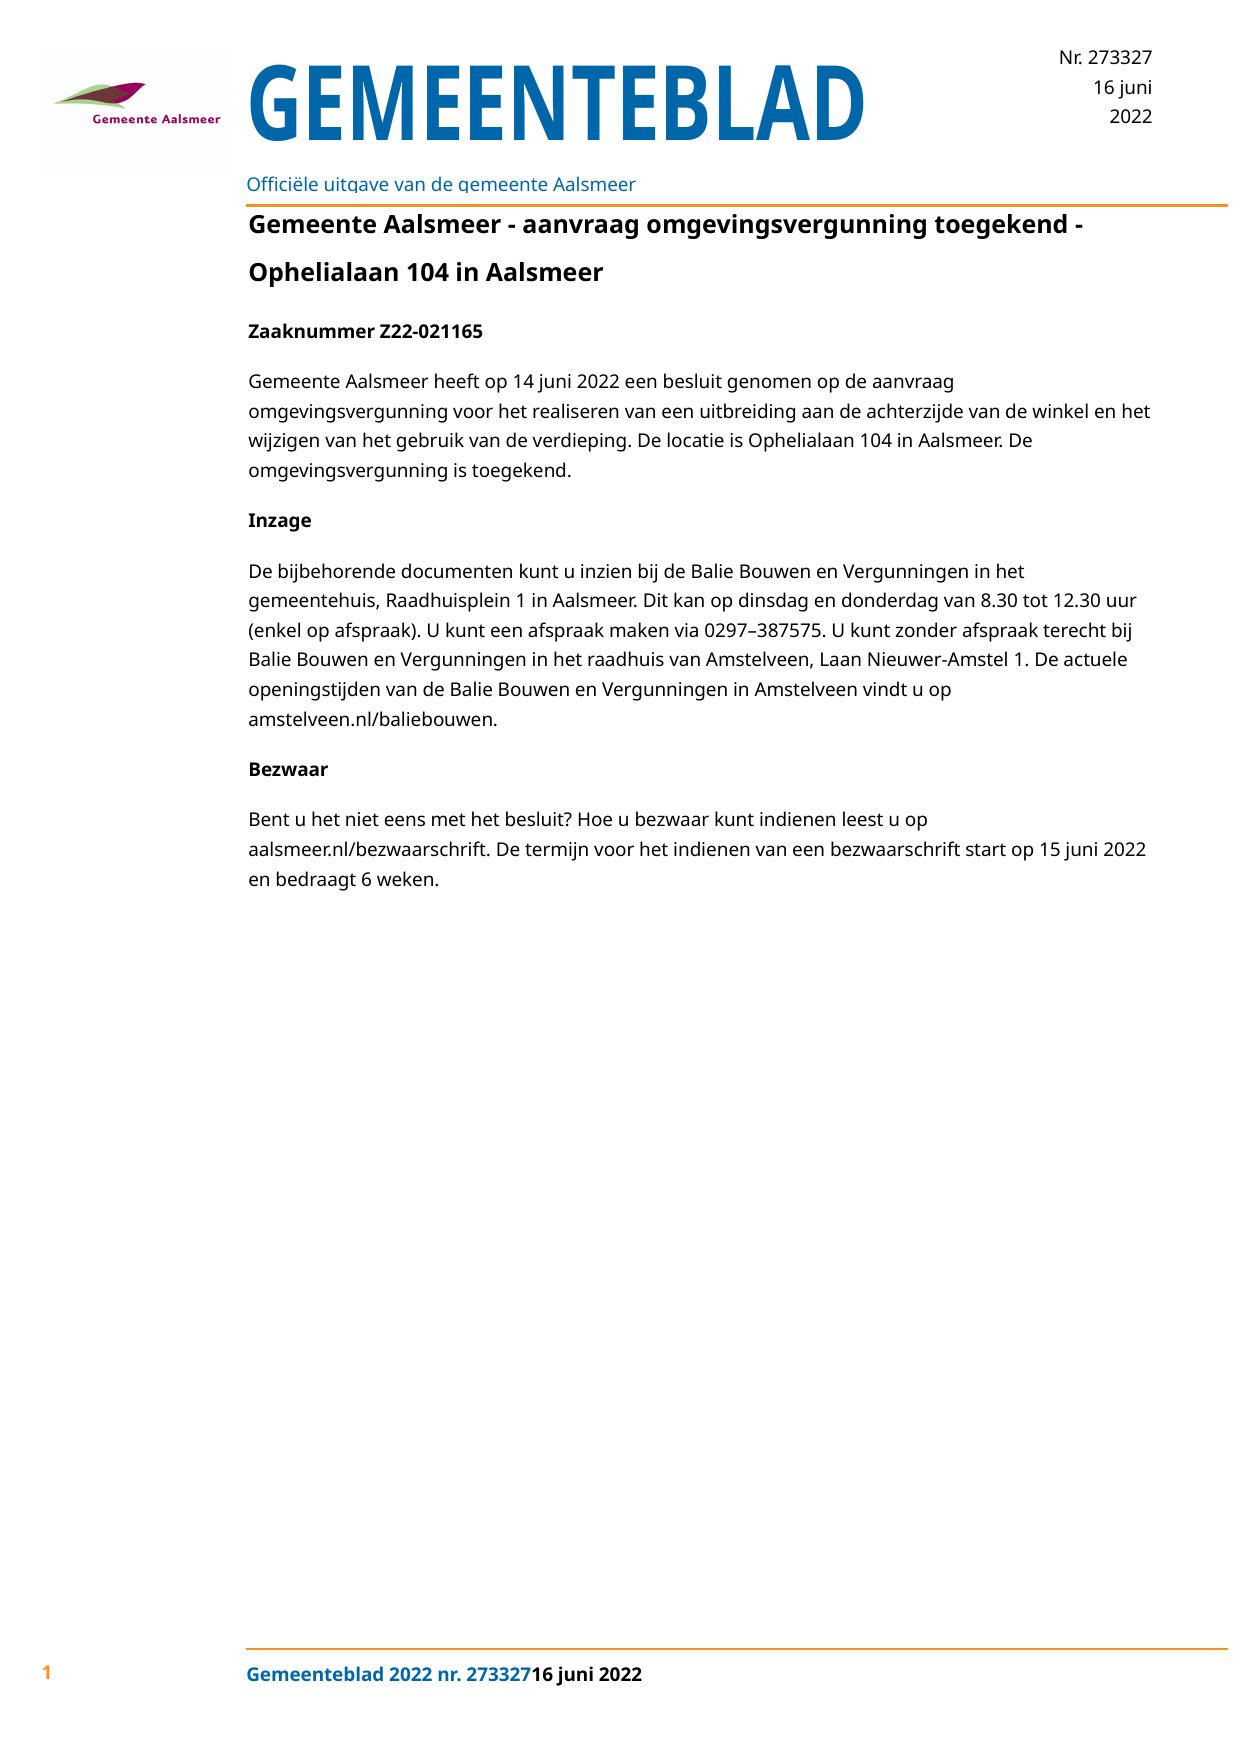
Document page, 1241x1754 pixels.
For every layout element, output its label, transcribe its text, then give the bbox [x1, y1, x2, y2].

text Bezwaar [248, 756, 1152, 782]
text Zaaknummer Z22-021165 [248, 318, 1152, 344]
picture [41, 47, 231, 172]
text Gemeente Aalsmeer heeft op 14 juni 2022 een besluit genomen op de aanvraag omgevingsvergunning voor het realiseren van een uitbreiding aan de achterzijde van de winkel en het wijzigen van het gebruik van de verdieping. De locatie is Ophelialaan 104 in Aalsmeer. De omgevingsvergunning is toegekend. [248, 368, 1152, 483]
text Inzage [248, 507, 1152, 533]
text Bent u het niet eens met het besluit? Hoe u bezwaar kunt indienen leest u op aalsmeer.nl/bezwaarschrift. De termijn voor het indienen van een bezwaarschrift start op 15 juni 2022 en bedraagt 6 weken. [248, 807, 1152, 892]
text Gemeente Aalsmeer - aanvraag omgevingsvergunning toegekend - Ophelialaan 104 in Aalsmeer [248, 207, 1152, 288]
text De bijbehorende documenten kunt u inzien bij de Balie Bouwen en Vergunningen in het gemeentehuis, Raadhuisplein 1 in Aalsmeer. Dit kan op dinsdag en donderdag van 8.30 tot 12.30 uur (enkel op afspraak). U kunt een afspraak maken via 0297–387575. U kunt zonder afspraak terecht bij Balie Bouwen en Vergunningen in het raadhuis van Amstelveen, Laan Nieuwer-Amstel 1. De actuele openingstijden van de Balie Bouwen en Vergunningen in Amstelveen vindt u op amstelveen.nl/baliebouwen. [248, 558, 1152, 732]
